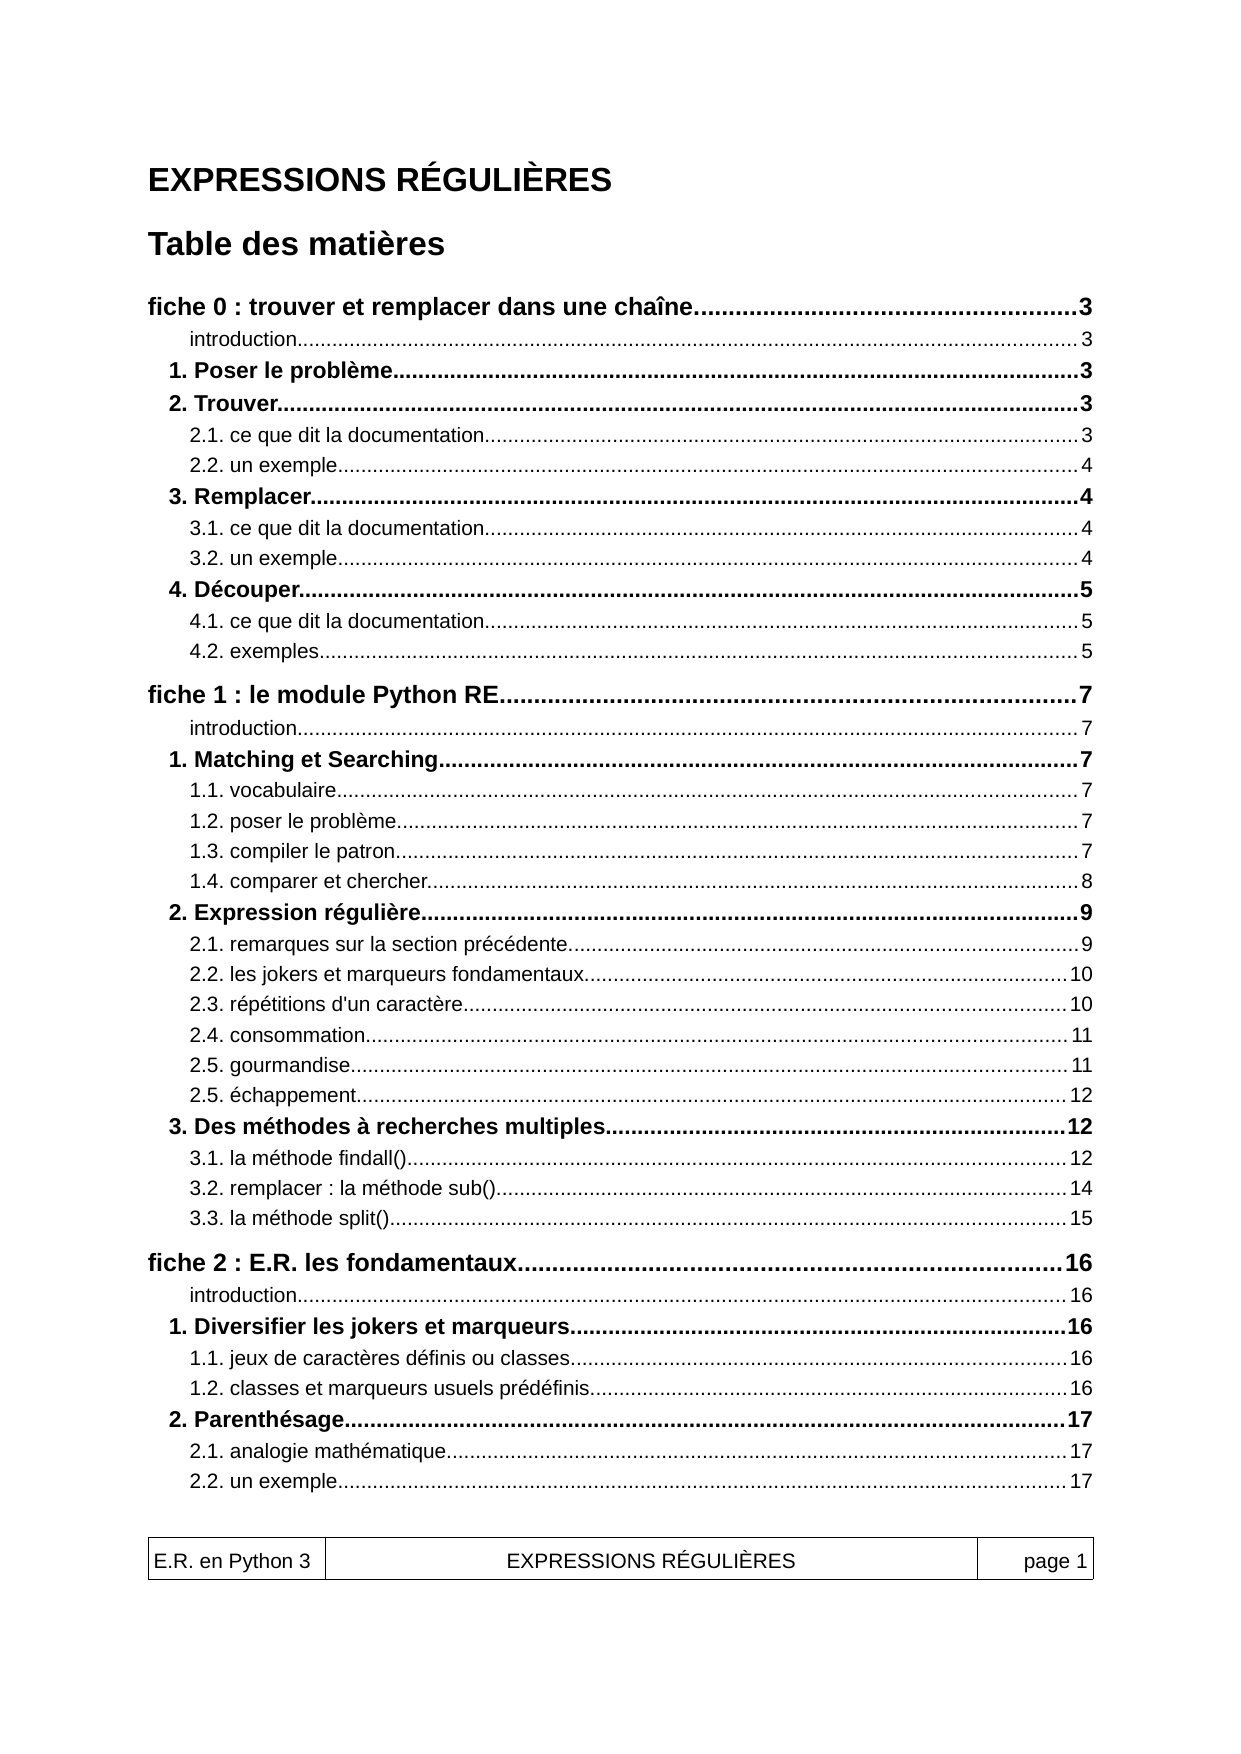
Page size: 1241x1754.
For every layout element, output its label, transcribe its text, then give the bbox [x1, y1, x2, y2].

text fiche 1 : le module Python RE 7 [148, 681, 1093, 709]
text 4.1. ce que dit la documentation. 5 [189, 609, 1093, 633]
text 2.3. répétitions d'un caractère. 10 [189, 992, 1093, 1016]
text 1. Matching et Searching. 7 [168, 746, 1093, 772]
text 3. Remplacer. 4 [168, 483, 1093, 509]
text 3.3. la méthode split() 15 [189, 1206, 1093, 1230]
text fiche 0 : trouver et remplacer dans une chaîne. 3 [148, 292, 1093, 321]
text 3.1. la méthode findall(). 12 [189, 1146, 1093, 1169]
text introduction. 3 [189, 327, 1093, 351]
text 2. Parenthésage. 17 [168, 1406, 1093, 1432]
text 2.1. remarques sur la section précédente. 9 [189, 932, 1093, 956]
text 1. Poser le problème. 3 [168, 357, 1093, 384]
text 1.2. classes et marqueurs usuels prédéfinis. 16 [189, 1376, 1093, 1400]
text 2.1. ce que dit la documentation. 3 [189, 423, 1093, 447]
text 4. Découper. 5 [168, 576, 1093, 602]
text 2. Expression régulière. 9 [168, 899, 1093, 926]
text 2.5. échappement. 12 [189, 1083, 1093, 1107]
text 2.2. les jokers et marqueurs fondamentaux. 10 [189, 962, 1093, 986]
subtitle EXPRESSIONS RÉGULIÈRES [148, 160, 1093, 198]
text introduction. 16 [189, 1283, 1093, 1307]
text 1.1. jeux de caractères définis ou classes. 16 [189, 1346, 1093, 1369]
text 2.1. analogie mathématique. 17 [189, 1438, 1093, 1462]
text 2.2. un exemple. 4 [189, 453, 1093, 477]
text 3. Des méthodes à recherches multiples. 12 [168, 1113, 1093, 1139]
text 4.2. exemples. 5 [189, 639, 1093, 663]
text 3.2. remplacer : la méthode sub(). 14 [189, 1176, 1093, 1200]
text 3.1. ce que dit la documentation. 4 [189, 516, 1093, 539]
text fiche 2 : E.R. les fondamentaux. 16 [148, 1248, 1093, 1276]
text 2.2. un exemple. 17 [189, 1469, 1093, 1493]
text 1.1. vocabulaire. 7 [189, 778, 1093, 802]
text 1.4. comparer et chercher. 8 [189, 869, 1093, 893]
text 3.2. un exemple. 4 [189, 546, 1093, 570]
text 1. Diversifier les jokers et marqueurs. 16 [168, 1313, 1093, 1339]
subtitle Table des matières [148, 223, 1093, 262]
text 2.5. gourmandise. 11 [189, 1053, 1093, 1077]
text 1.3. compiler le patron. 7 [189, 839, 1093, 863]
text 1.2. poser le problème. 7 [189, 808, 1093, 832]
text 2.4. consommation. 11 [189, 1022, 1093, 1046]
text 2. Trouver. 3 [168, 390, 1093, 416]
text introduction 7 [189, 716, 1093, 739]
